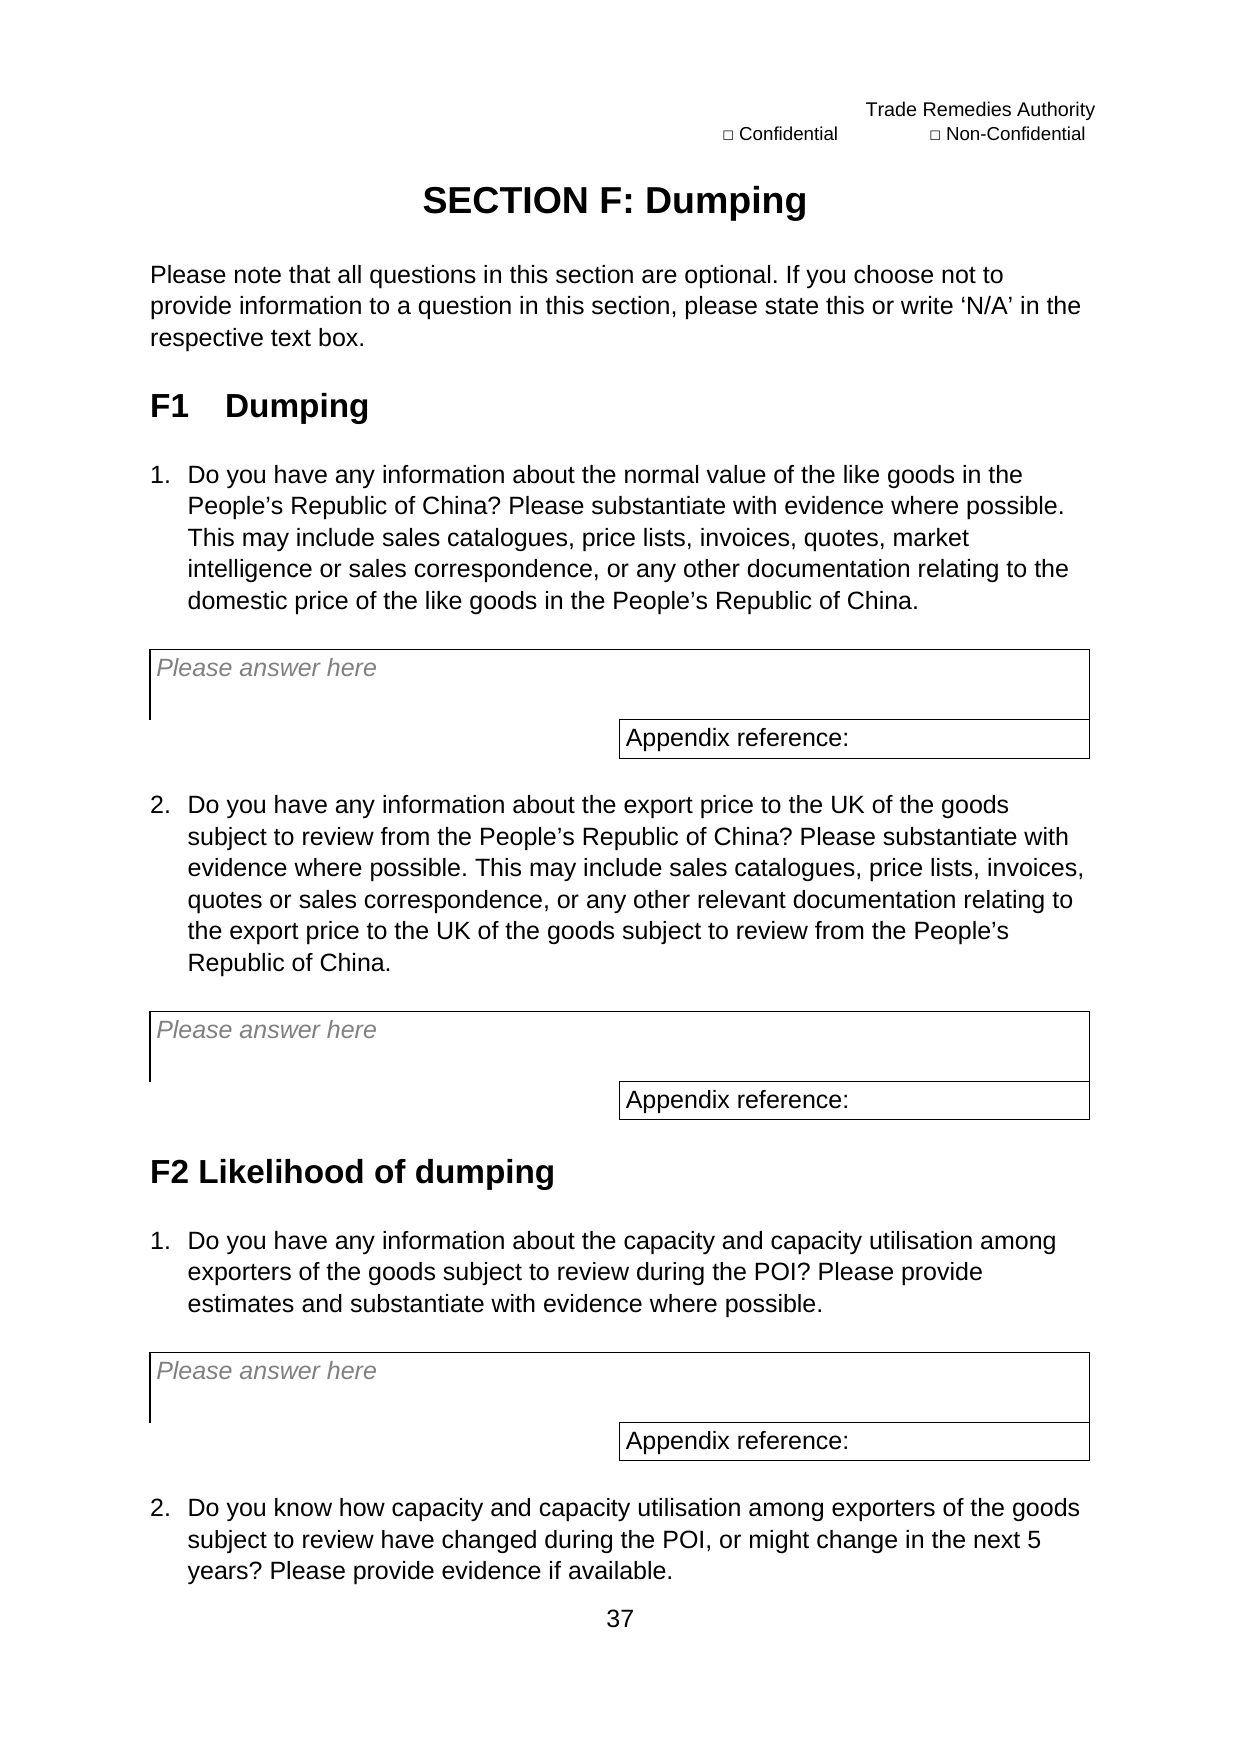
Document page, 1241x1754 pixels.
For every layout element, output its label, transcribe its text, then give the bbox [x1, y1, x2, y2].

table_header Please answer here [151, 650, 1089, 719]
subtitle F2 Likelihood of dumping [150, 1152, 1090, 1190]
subtitle SECTION F: Dumping [150, 179, 1090, 222]
list Do you have any information about the export price to the UK of the goods subject to review from the People’s Republic of China? Please substantiate with evidence where possible. This may include sales catalogues, price lists, invoices, quotes or sales correspondence, or any other relevant documentation relating to the export price to the UK of the goods subject to review from the People’s Republic of China. [150, 790, 1090, 977]
table_cell [150, 1082, 619, 1119]
table_header Please answer here [151, 1353, 1089, 1422]
table_cell Appendix reference: [620, 720, 1089, 757]
subtitle F1 Dumping [150, 386, 1090, 424]
list Do you have any information about the capacity and capacity utilisation among exporters of the goods subject to review during the POI? Please provide estimates and substantiate with evidence where possible. [150, 1226, 1090, 1318]
table_cell [150, 1423, 619, 1460]
list Do you know how capacity and capacity utilisation among exporters of the goods subject to review have changed during the POI, or might change in the next 5 years? Please provide evidence if available. [150, 1493, 1090, 1585]
table_cell [150, 720, 619, 757]
table_cell Appendix reference: [620, 1423, 1089, 1460]
table_header Please answer here [151, 1012, 1089, 1081]
table_cell Appendix reference: [620, 1082, 1089, 1119]
list Do you have any information about the normal value of the like goods in the People’s Republic of China? Please substantiate with evidence where possible. This may include sales catalogues, price lists, invoices, quotes, market intelligence or sales correspondence, or any other documentation relating to the domestic price of the like goods in the People’s Republic of China. [150, 459, 1090, 614]
text Please note that all questions in this section are optional. If you choose not to provide information to a question in this section, please state this or write ‘N/A’ in the respective text box. [150, 259, 1090, 351]
